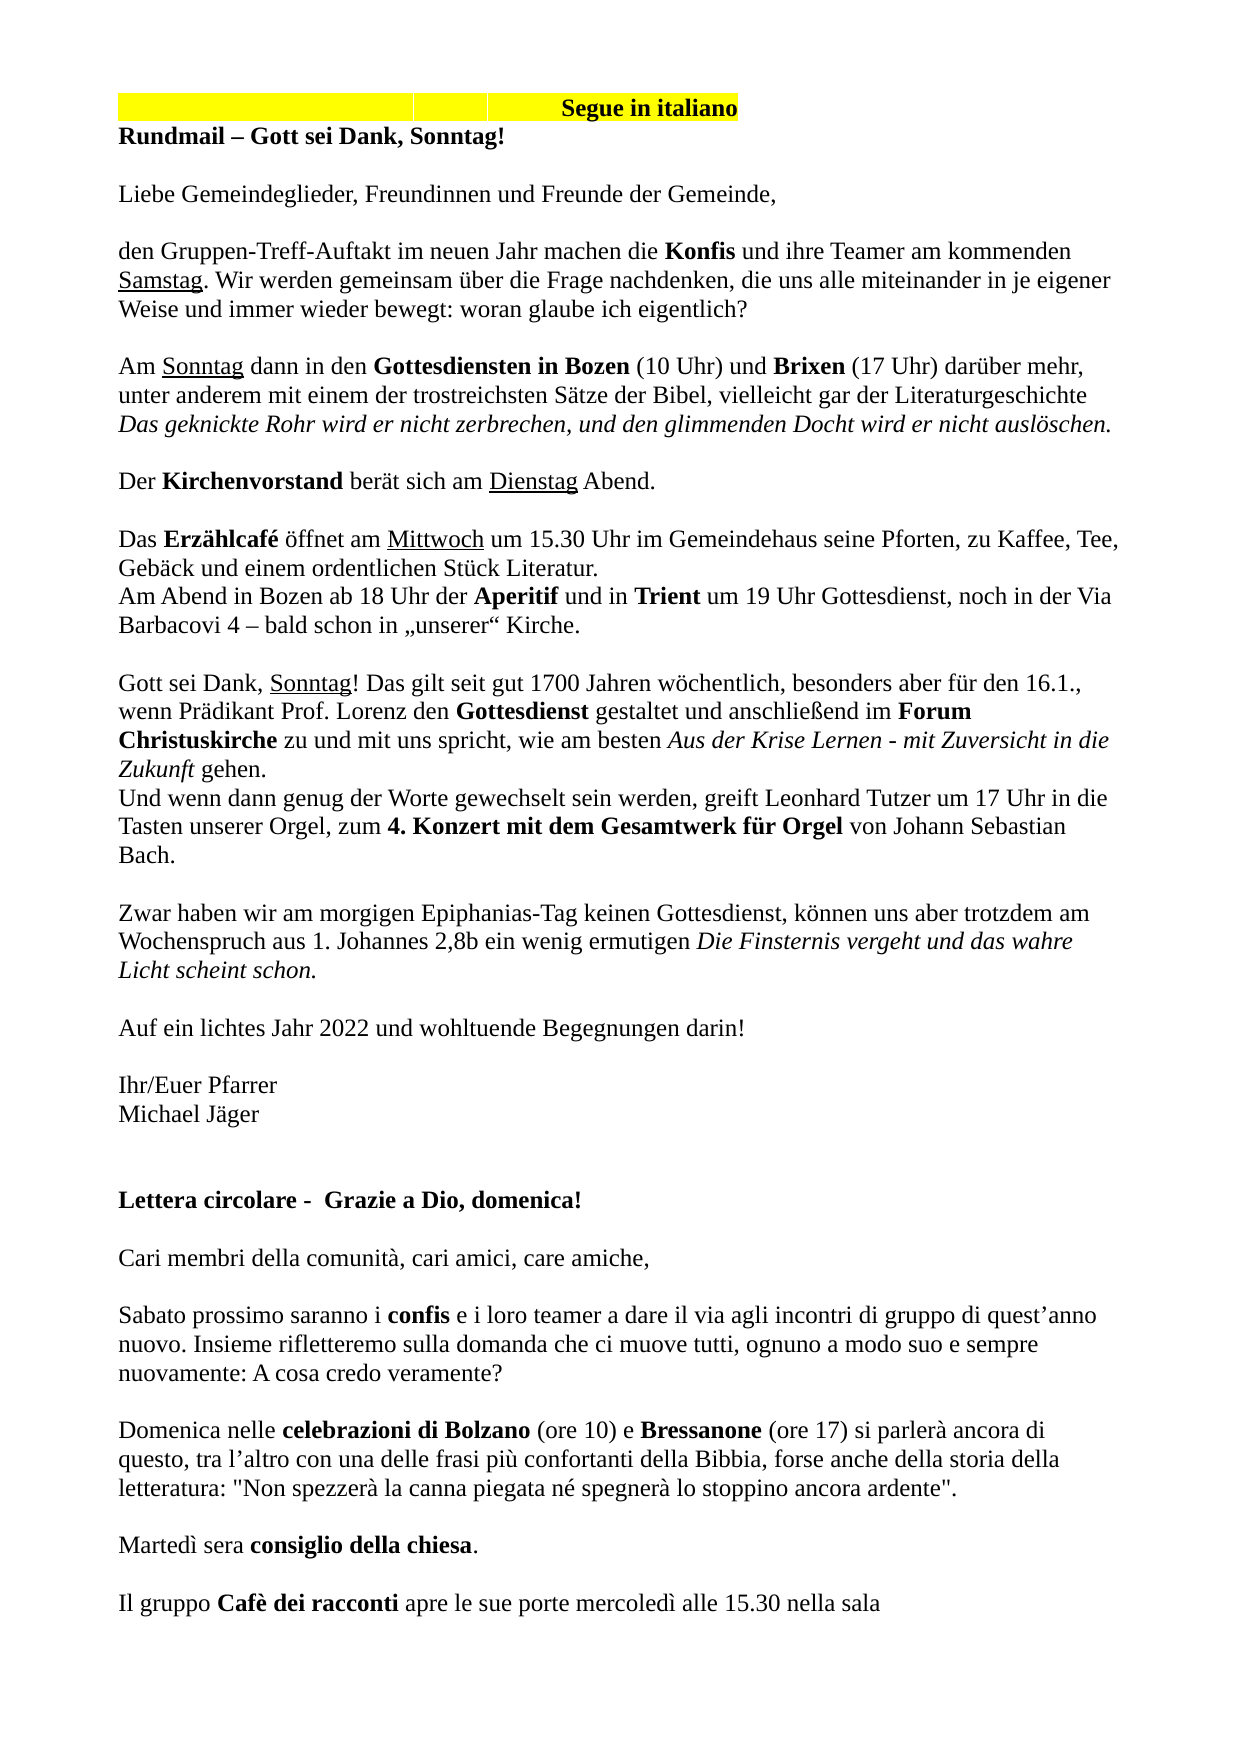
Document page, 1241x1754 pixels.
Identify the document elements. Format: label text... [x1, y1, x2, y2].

text nuovo. Insieme rifletteremo sulla domanda che ci muove tutti, ognuno a modo suo e sempre [118, 1329, 1122, 1358]
text Domenica nelle celebrazioni di Bolzano (ore 10) e Bressanone (ore 17) si parlerà ancora di [118, 1415, 1122, 1444]
text Am Sonntag dann in den Gottesdiensten in Bozen (10 Uhr) und Brixen (17 Uhr) darüber mehr, unter anderem mit einem der trostreichsten Sätze der Bibel, vielleicht gar der Literaturgeschichte Das geknickte Rohr wird er nicht zerbrechen, und den glimmenden Docht wird er nicht auslöschen. [118, 351, 1122, 438]
text Zwar haben wir am morgigen Epiphanias-Tag keinen Gottesdienst, können uns aber trotzdem am Wochenspruch aus 1. Johannes 2,8b ein wenig ermutigen Die Finsternis vergeht und das wahre Licht scheint schon. [118, 898, 1122, 984]
text letteratura: "Non spezzerà la canna piegata né spegnerà lo stoppino ancora ardente". [118, 1473, 1122, 1530]
text Lettera circolare - Grazie a Dio, domenica! [118, 1185, 1122, 1214]
text Liebe Gemeindeglieder, Freundinnen und Freunde der Gemeinde, [118, 179, 1122, 208]
text Michael Jäger [118, 1099, 1122, 1128]
text Das Erzählcafé öffnet am Mittwoch um 15.30 Uhr im Gemeindehaus seine Pforten, zu Kaffee, Tee, Gebäck und einem ordentlichen Stück Literatur. [118, 524, 1122, 581]
text Und wenn dann genug der Worte gewechselt sein werden, greift Leonhard Tutzer um 17 Uhr in die Tasten unserer Orgel, zum 4. Konzert mit dem Gesamtwerk für Orgel von Johann Sebastian Bach. [118, 783, 1122, 869]
text Martedì sera consiglio della chiesa. [118, 1530, 1122, 1559]
text Sabato prossimo saranno i confis e i loro teamer a dare il via agli incontri di gruppo di quest’anno [118, 1300, 1122, 1329]
text questo, tra l’altro con una delle frasi più confortanti della Bibbia, forse anche della storia della [118, 1444, 1122, 1473]
text Auf ein lichtes Jahr 2022 und wohltuende Begegnungen darin! [118, 1013, 1122, 1041]
text Il gruppo Cafè dei racconti apre le sue porte mercoledì alle 15.30 nella sala [118, 1588, 1122, 1616]
text Der Kirchenvorstand berät sich am Dienstag Abend. [118, 466, 1122, 495]
text Rundmail – Gott sei Dank, Sonntag! [118, 121, 1122, 150]
text nuovamente: A cosa credo veramente? [118, 1358, 1122, 1386]
text Gott sei Dank, Sonntag! Das gilt seit gut 1700 Jahren wöchentlich, besonders aber für den 16.1., wenn Prädikant Prof. Lorenz den Gottesdienst gestaltet und anschließend im Forum Christuskirche zu und mit uns spricht, wie am besten Aus der Krise Lernen - mit Zuversicht in die Zukunft gehen. [118, 668, 1122, 783]
text Ihr/Euer Pfarrer [118, 1070, 1122, 1099]
text Cari membri della comunità, cari amici, care amiche, [118, 1243, 1122, 1271]
text den Gruppen-Treff-Auftakt im neuen Jahr machen die Konfis und ihre Teamer am kommenden Samstag. Wir werden gemeinsam über die Frage nachdenken, die uns alle miteinander in je eigener Weise und immer wieder bewegt: woran glaube ich eigentlich? [118, 236, 1122, 323]
text Am Abend in Bozen ab 18 Uhr der Aperitif und in Trient um 19 Uhr Gottesdienst, noch in der Via Barbacovi 4 – bald schon in „unserer“ Kirche. [118, 581, 1122, 639]
text Segue in italiano [118, 93, 1122, 121]
